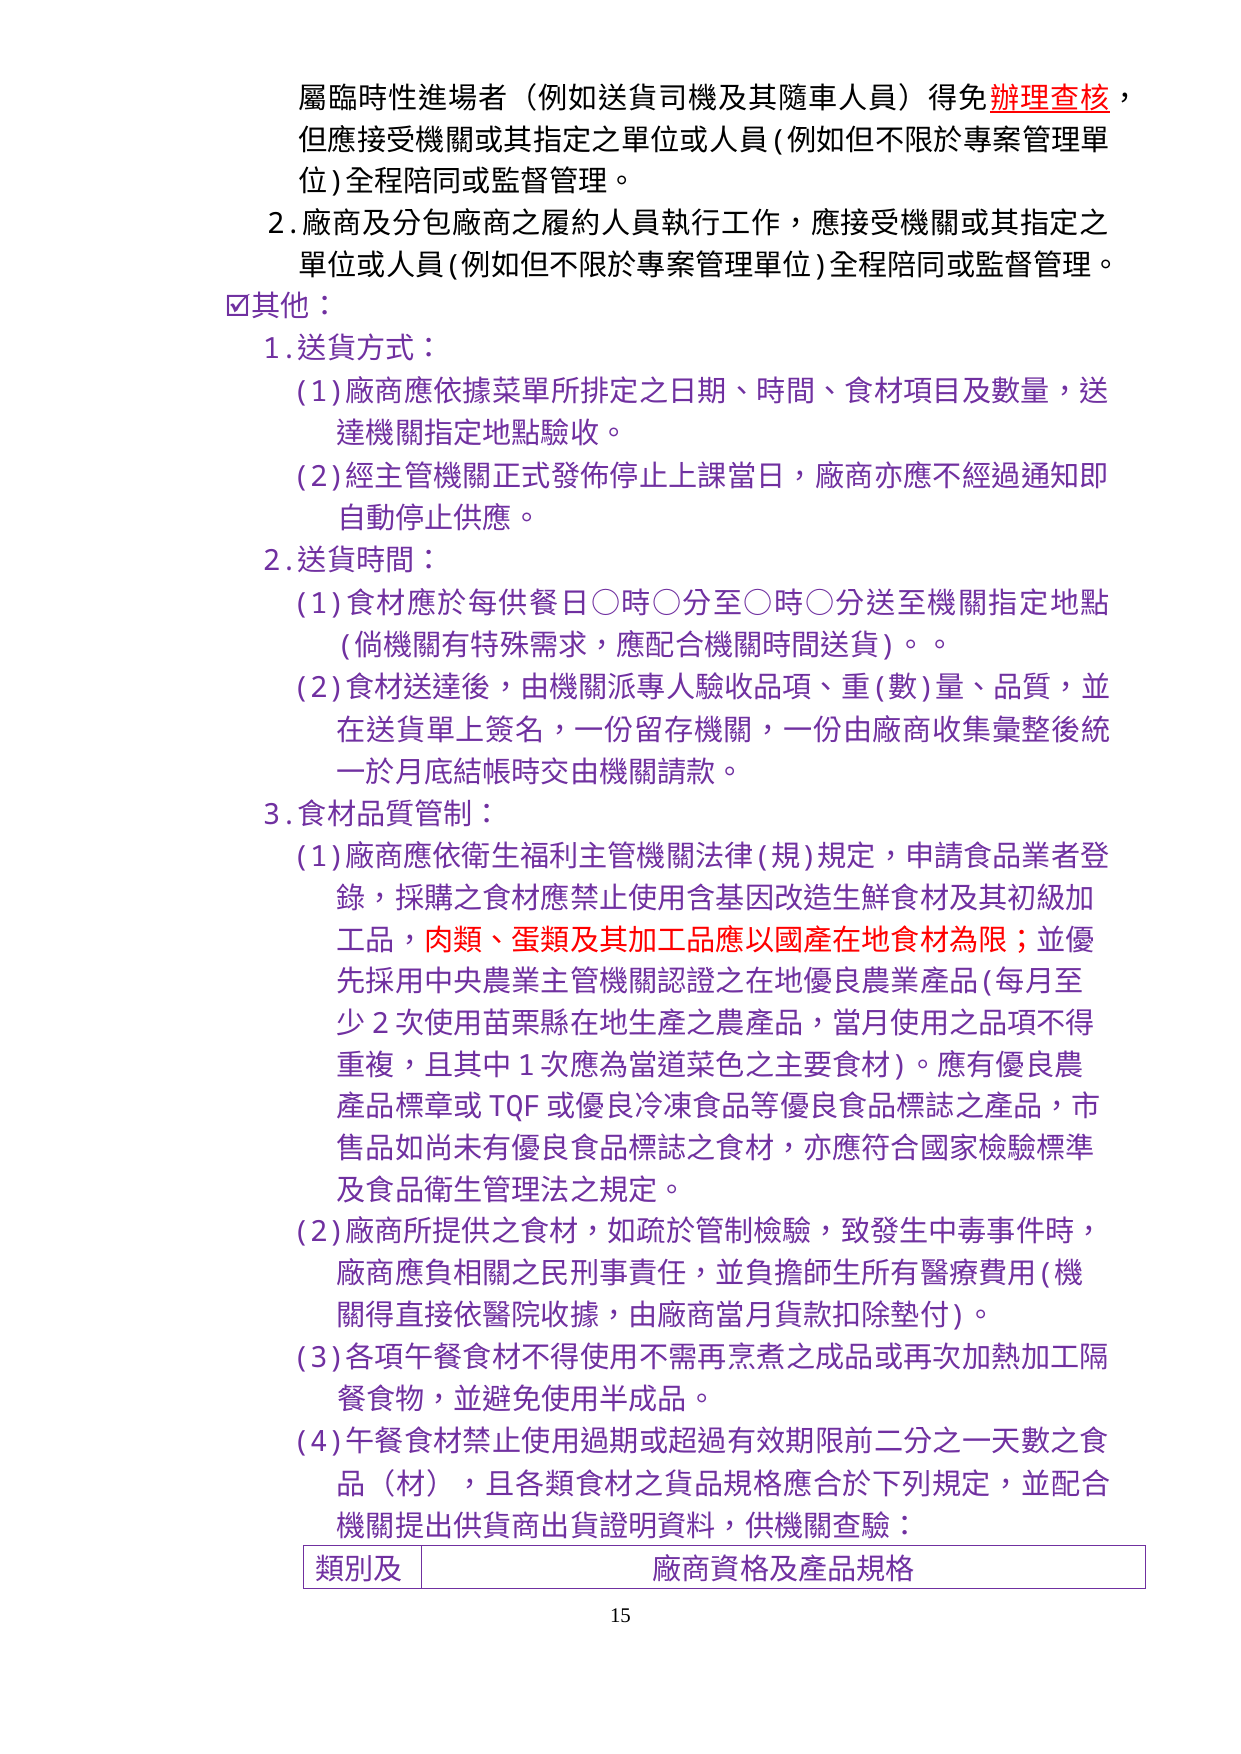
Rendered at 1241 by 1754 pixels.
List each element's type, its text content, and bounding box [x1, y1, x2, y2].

text 3.食材品質管制： [215, 791, 1110, 833]
text 1.送貨方式： [130, 325, 1110, 367]
text (1)廠商應依衛生福利主管機關法律(規)規定，申請食品業者登錄，採購之食材應禁止使用含基因改造生鮮食材及其初級加工品，肉類、蛋類及其加工品應以國產在地食材為限；並優先採用中央農業主管機關認證之在地優良農業產品(每月至少2次使用苗栗縣在地生產之農產品，當月使用之品項不得重複，且其中1次應為當道菜色之主要食材)。應有優良農產品標章或TQF或優良冷凍食品等優良食品標誌之產品，市售品如尚未有優良食品標誌之食材，亦應符合國家檢驗標準及食品衛生管理法之規定。 [292, 833, 1110, 1208]
table_header 類別及 [304, 1546, 421, 1588]
text (2)經主管機關正式發佈停止上課當日，廠商亦應不經過通知即自動停止供應。 [292, 452, 1110, 537]
text (1)食材應於每供餐日○時○分至○時○分送至機關指定地點(倘機關有特殊需求，應配合機關時間送貨)。。 [292, 579, 1110, 664]
text (2)廠商所提供之食材，如疏於管制檢驗，致發生中毒事件時，廠商應負相關之民刑事責任，並負擔師生所有醫療費用(機關得直接依醫院收據，由廠商當月貨款扣除墊付)。 [292, 1208, 1110, 1333]
text (1)廠商應依據菜單所排定之日期、時間、食材項目及數量，送達機關指定地點驗收。 [292, 367, 1110, 452]
text 其他： [224, 283, 1110, 325]
text 1. 本採購履約標的涉關鍵基礎設施(或機關指定之設施)，廠商及分包廠商之履約人員於進場或參與工作前，應配合機關之要求辦理適任性查核經機關審核同意者，始得進場或參與工作。屬臨時性進場者（例如送貨司機及其隨車人員）得免辦理查核，但應接受機關或其指定之單位或人員(例如但不限於專案管理單位)全程陪同或監督管理。 [267, 75, 1110, 200]
text 2.廠商及分包廠商之履約人員執行工作，應接受機關或其指定之單位或人員(例如但不限於專案管理單位)全程陪同或監督管理。 [267, 200, 1110, 283]
text (3)各項午餐食材不得使用不需再烹煮之成品或再次加熱加工隔餐食物，並避免使用半成品。 [292, 1333, 1110, 1418]
table_header 廠商資格及產品規格 [422, 1546, 1145, 1588]
text 2.送貨時間： [130, 537, 1110, 579]
text (2)食材送達後，由機關派專人驗收品項、重(數)量、品質，並在送貨單上簽名，一份留存機關，一份由廠商收集彙整後統一於月底結帳時交由機關請款。 [292, 664, 1110, 791]
text (4)午餐食材禁止使用過期或超過有效期限前二分之一天數之食品（材），且各類食材之貨品規格應合於下列規定，並配合機關提出供貨商出貨證明資料，供機關查驗： [292, 1418, 1110, 1545]
